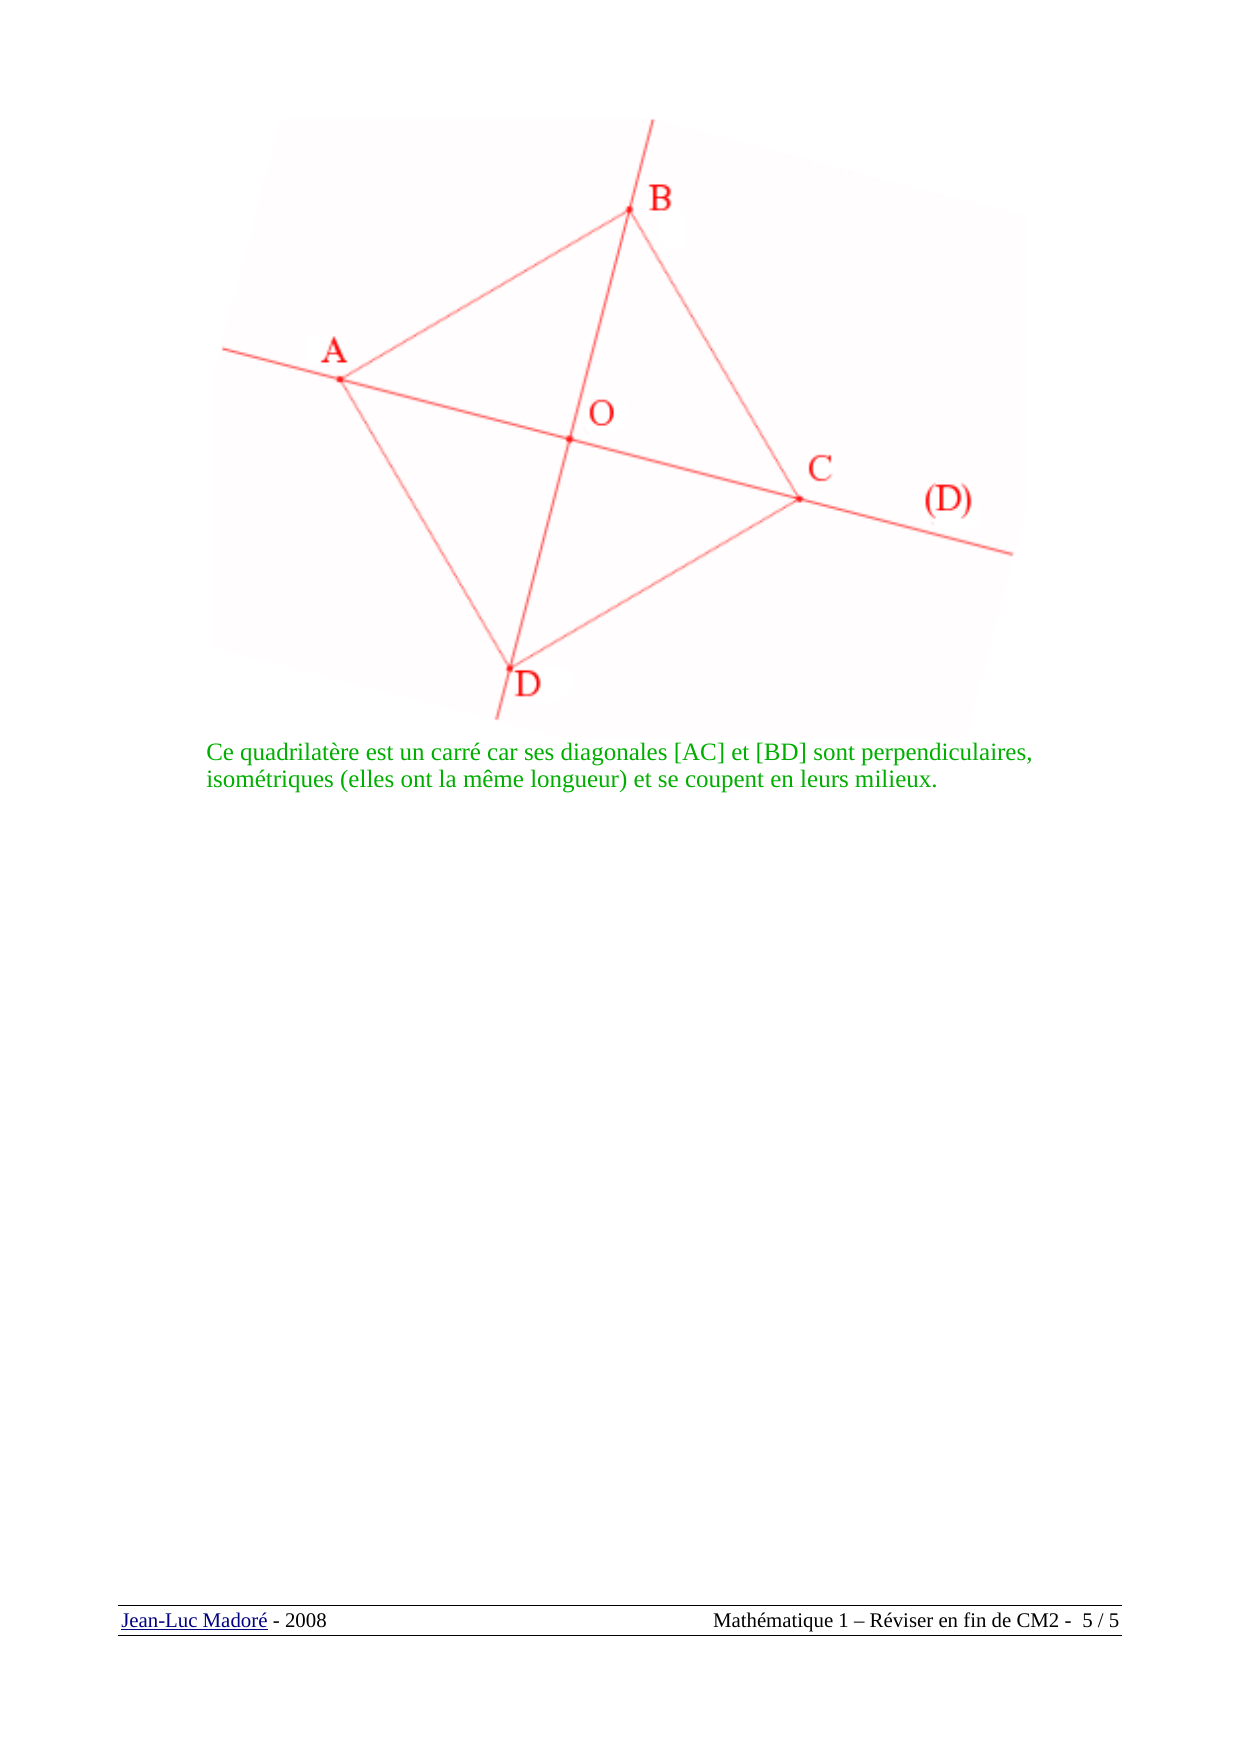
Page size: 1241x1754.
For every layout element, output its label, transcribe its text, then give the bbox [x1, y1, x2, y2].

text Ce quadrilatère est un carré car ses diagonales [AC] et [BD] sont perpendiculaires, isométriques (elles ont la même longueur) et se coupent en leurs milieux. [206, 118, 1122, 793]
